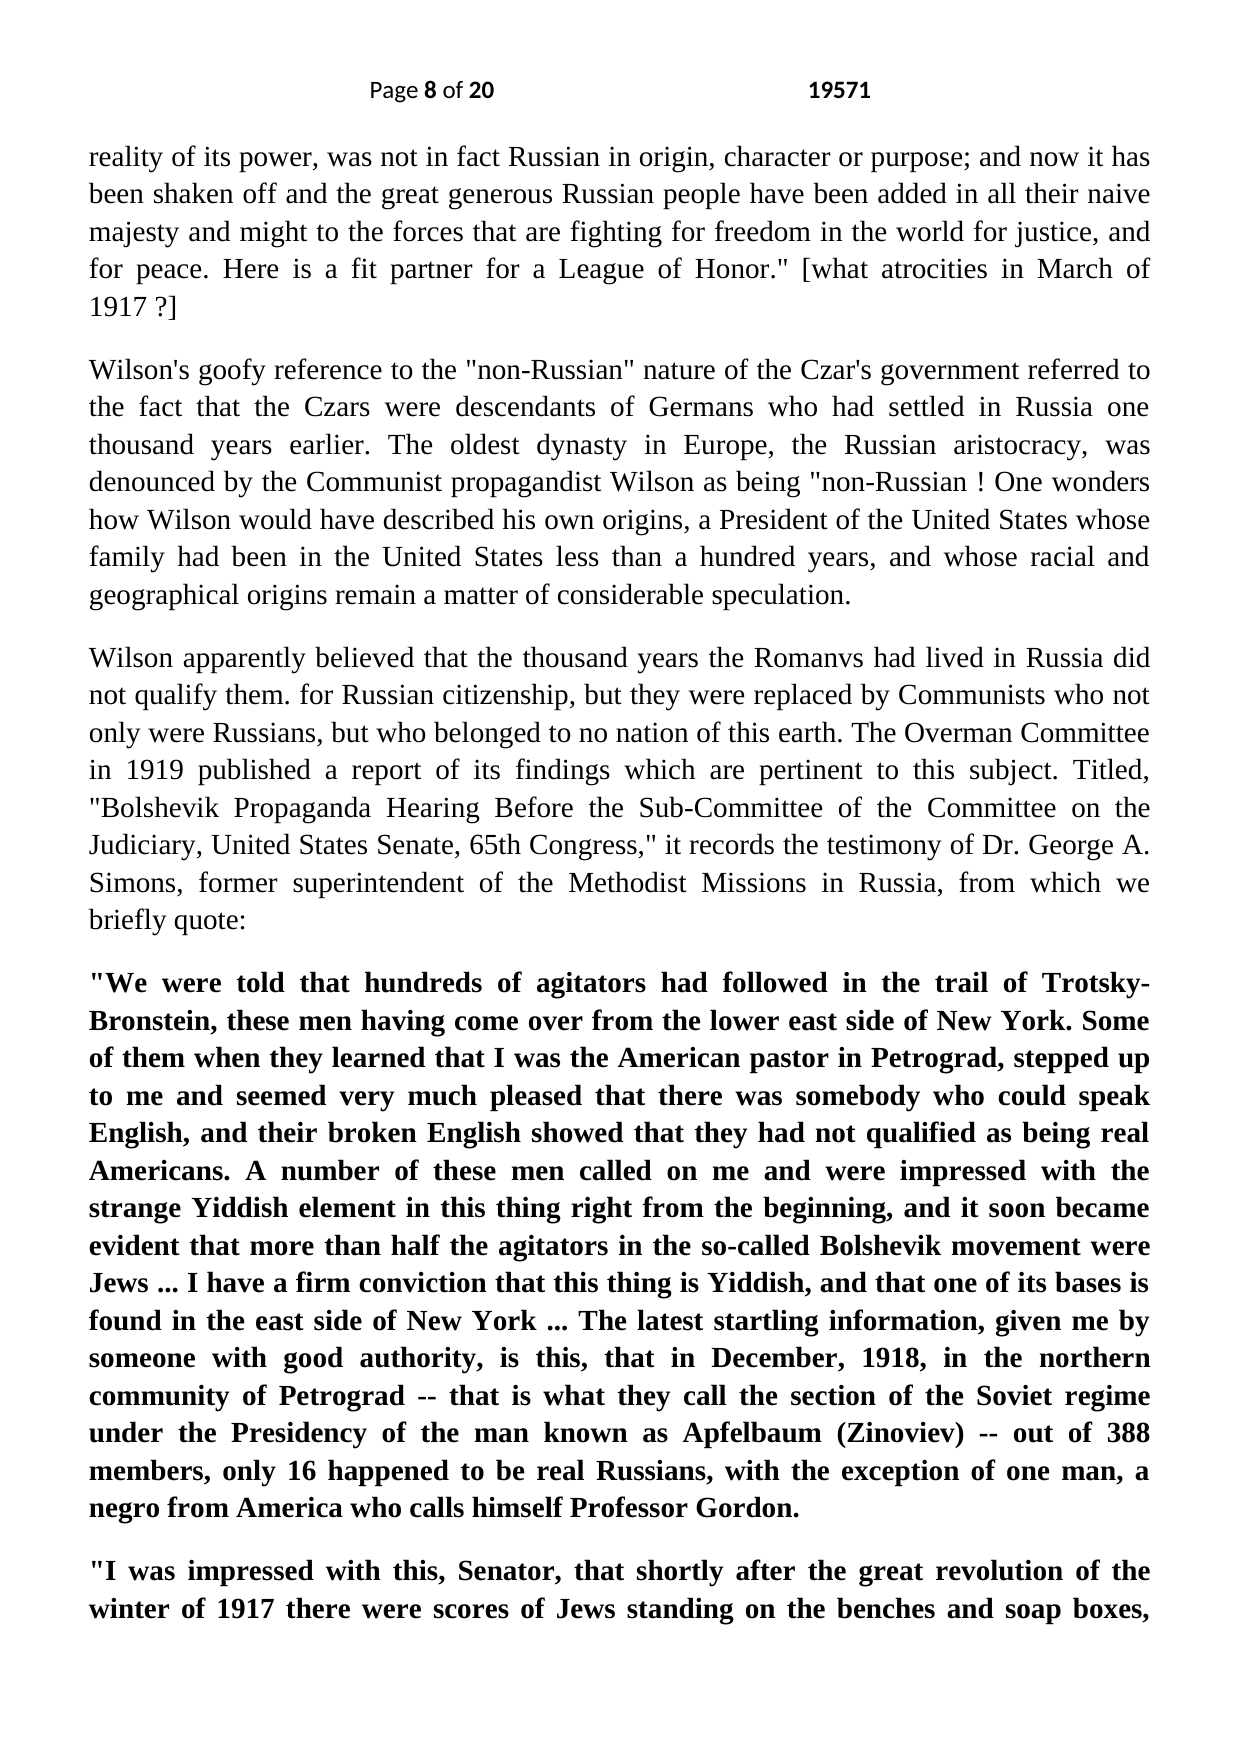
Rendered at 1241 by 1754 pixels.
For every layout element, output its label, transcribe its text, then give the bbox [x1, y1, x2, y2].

text "We were told that hundreds of agitators had followed in the trail of Trotsky-Bronstein, these men having come over from the lower east side of New York. Some of them when they learned that I was the American pastor in Petrograd, stepped up to me and seemed very much pleased that there was somebody who could speak English, and their broken English showed that they had not qualified as being real Americans. A number of these men called on me and were impressed with the strange Yiddish element in this thing right from the beginning, and it soon became evident that more than half the agitators in the so-called Bolshevik movement were Jews ... I have a firm conviction that this thing is Yiddish, and that one of its bases is found in the east side of New York ... The latest startling information, given me by someone with good authority, is this, that in December, 1918, in the northern community of Petrograd -- that is what they call the section of the Soviet regime under the Presidency of the man known as Apfelbaum (Zinoviev) -- out of 388 members, only 16 happened to be real Russians, with the exception of one man, a negro from America who calls himself Professor Gordon. [89, 961, 1152, 1524]
text reality of its power, was not in fact Russian in origin, character or purpose; and now it has been shaken off and the great generous Russian people have been added in all their naive majesty and might to the forces that are fighting for freedom in the world for justice, and for peace. Here is a fit partner for a League of Honor." [what atrocities in March of 1917 ?] [89, 135, 1152, 322]
text "I was impressed with this, Senator, that shortly after the great revolution of the winter of 1917 there were scores of Jews standing on the benches and soap boxes, [89, 1549, 1152, 1624]
text Wilson's goofy reference to the "non-Russian" nature of the Czar's government referred to the fact that the Czars were descendants of Germans who had settled in Russia one thousand years earlier. The oldest dynasty in Europe, the Russian aristocracy, was denounced by the Communist propagandist Wilson as being "non-Russian ! One wonders how Wilson would have described his own origins, a President of the United States whose family had been in the United States less than a hundred years, and whose racial and geographical origins remain a matter of considerable speculation. [89, 348, 1152, 610]
text Wilson apparently believed that the thousand years the Romanvs had lived in Russia did not qualify them. for Russian citizenship, but they were replaced by Communists who not only were Russians, but who belonged to no nation of this earth. The Overman Committee in 1919 published a report of its findings which are pertinent to this subject. Titled, "Bolshevik Propaganda Hearing Before the Sub-Committee of the Committee on the Judiciary, United States Senate, 65th Congress," it records the testimony of Dr. George A. Simons, former superintendent of the Methodist Missions in Russia, from which we briefly quote: [89, 636, 1152, 936]
